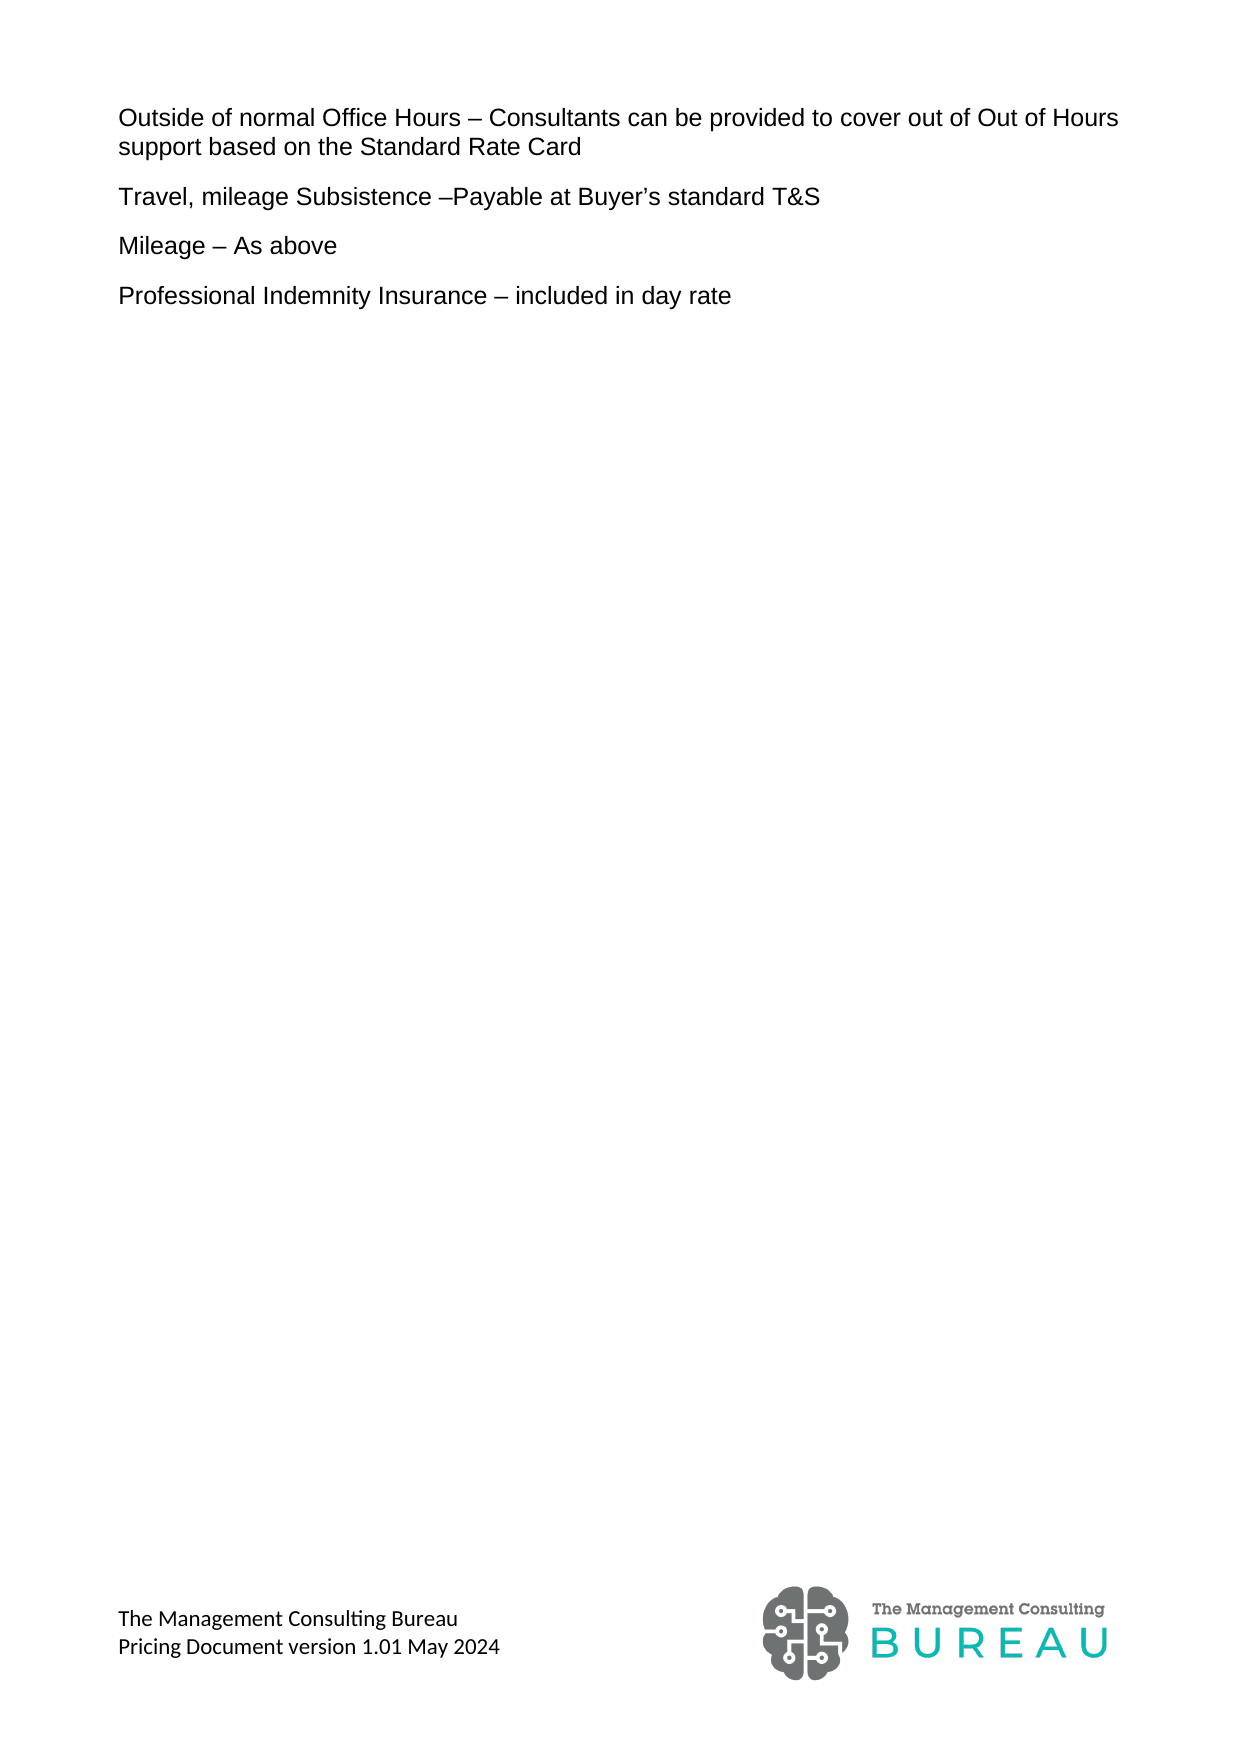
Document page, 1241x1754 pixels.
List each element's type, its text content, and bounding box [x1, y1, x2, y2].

text Mileage – As above [118, 231, 1122, 260]
text Travel, mileage Subsistence –Payable at Buyer’s standard T&S [118, 182, 1122, 211]
text Outside of normal Office Hours – Consultants can be provided to cover out of Out of Hours support based on the Standard Rate Card [118, 103, 1122, 161]
text Professional Indemnity Insurance – included in day rate [118, 281, 1122, 310]
